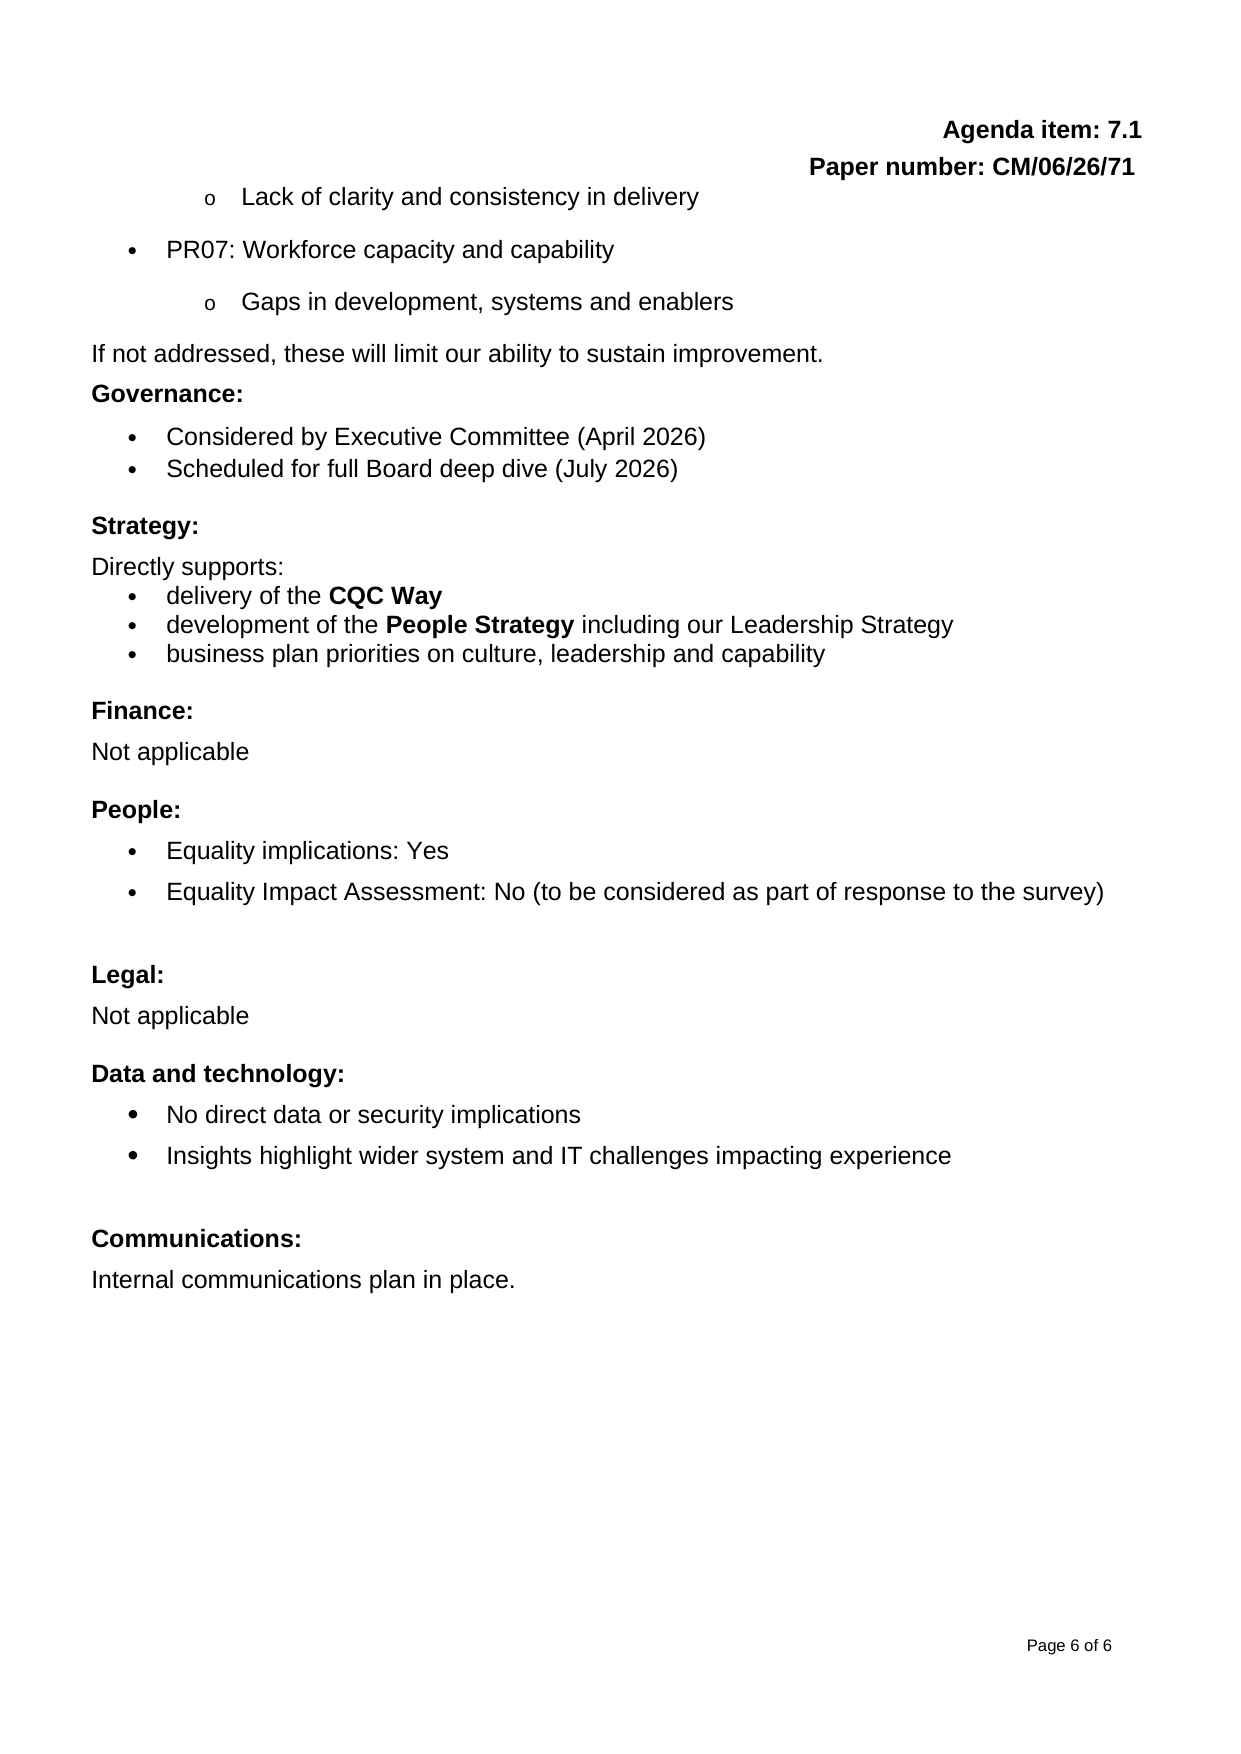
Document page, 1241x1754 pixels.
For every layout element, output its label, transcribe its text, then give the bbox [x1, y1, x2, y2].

text Not applicable [91, 737, 1149, 766]
list Lack of clarity and consistency in delivery [203, 181, 1149, 212]
list Considered by Executive Committee (April 2026) [128, 420, 1149, 451]
text Legal: [91, 960, 1149, 989]
text Internal communications plan in place. [91, 1265, 1149, 1294]
list business plan priorities on culture, leadership and capability [128, 639, 1149, 667]
list delivery of the CQC Way [128, 581, 1149, 610]
list Equality implications: Yes [128, 836, 1149, 865]
text People: [91, 795, 1149, 824]
text If not addressed, these will limit our ability to sustain improvement. [91, 337, 1149, 368]
list Insights highlight wider system and IT challenges impacting experience [128, 1141, 1149, 1170]
list Scheduled for full Board deep dive (July 2026) [128, 451, 1149, 482]
list Equality Impact Assessment: No (to be considered as part of response to the survey) [128, 877, 1149, 906]
text Directly supports: [91, 552, 1149, 581]
list Gaps in development, systems and enablers [203, 285, 1149, 316]
text Strategy: [91, 511, 1149, 540]
text Communications: [91, 1224, 1149, 1253]
text Data and technology: [91, 1059, 1149, 1087]
list PR07: Workforce capacity and capability [128, 233, 1149, 264]
text Finance: [91, 696, 1149, 725]
text Not applicable [91, 1001, 1149, 1030]
list development of the People Strategy including our Leadership Strategy [128, 610, 1149, 639]
text Governance: [91, 379, 1149, 407]
list No direct data or security implications [128, 1100, 1149, 1129]
